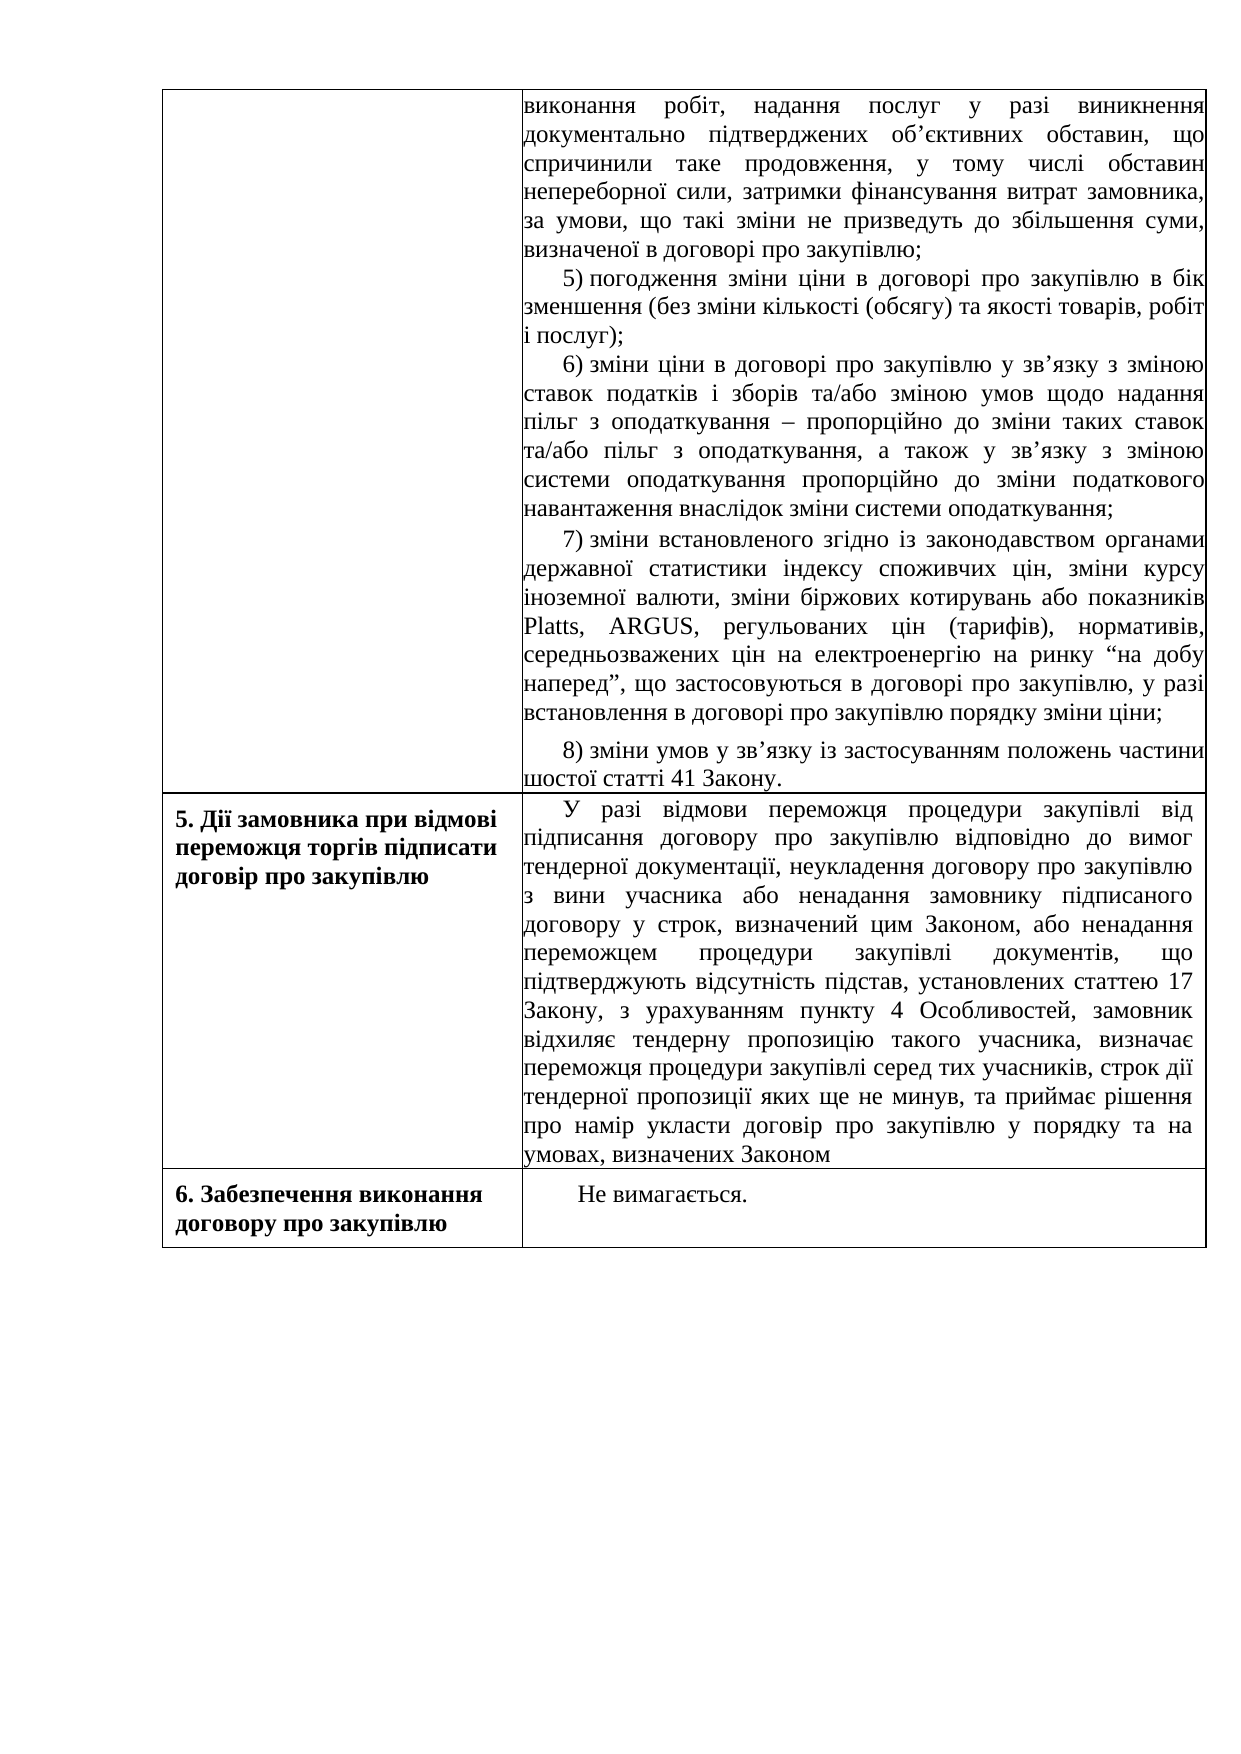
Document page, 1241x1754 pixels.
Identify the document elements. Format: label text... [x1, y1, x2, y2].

table_cell [1207, 1168, 1212, 1247]
table_cell 5. Дії замовника при відмові переможця торгів підписати договір про закупівлю [163, 794, 522, 1167]
table_cell Не вимагається. [523, 1169, 1205, 1247]
table_cell [1207, 89, 1212, 792]
table_cell 6. Забезпечення виконання договору про закупівлю [163, 1169, 522, 1247]
table_cell [1207, 792, 1212, 1167]
table_cell У разі відмови переможця процедури закупівлі від підписання договору про закупівлю відповідно до вимог тендерної документації, неукладення договору про закупівлю з вини учасника або ненадання замовнику підписаного договору у строк, визначений цим Законом, або ненадання переможцем процедури закупівлі документів, що підтверджують відсутність підстав, установлених статтею 17 Закону, з урахуванням пункту 4 Особливостей, замовник відхиляє тендерну пропозицію такого учасника, визначає переможця процедури закупівлі серед тих учасників, строк дії тендерної пропозиції яких ще не минув, та приймає рішення про намір укласти договір про закупівлю у порядку та на умовах, визначених Законом [523, 794, 1205, 1167]
table_cell [163, 90, 522, 792]
table_cell виконання робіт, надання послуг у разі виникнення документально підтверджених об’єктивних обставин, що спричинили таке продовження, у тому числі обставин непереборної сили, затримки фінансування витрат замовника, за умови, що такі зміни не призведуть до збільшення суми, визначеної в договорі про закупівлю; 5) погодження зміни ціни в договорі про закупівлю в бік зменшення (без зміни кількості (обсягу) та якості товарів, робіт і послуг); 6) зміни ціни в договорі про закупівлю у зв’язку з зміною ставок податків і зборів та/або зміною умов щодо надання пільг з оподаткування – пропорційно до зміни таких ставок та/або пільг з оподаткування, а також у зв’язку з зміною системи оподаткування пропорційно до зміни податкового навантаження внаслідок зміни системи оподаткування; 7) зміни встановленого згідно із законодавством органами державної статистики індексу споживчих цін, зміни курсу іноземної валюти, зміни біржових котирувань або показників Platts, ARGUS, регульованих цін (тарифів), нормативів, середньозважених цін на електроенергію на ринку “на добу наперед”, що застосовуються в договорі про закупівлю, у разі встановлення в договорі про закупівлю порядку зміни ціни; 8) зміни умов у зв’язку із застосуванням положень частини шостої статті 41 Закону. [523, 90, 1205, 792]
